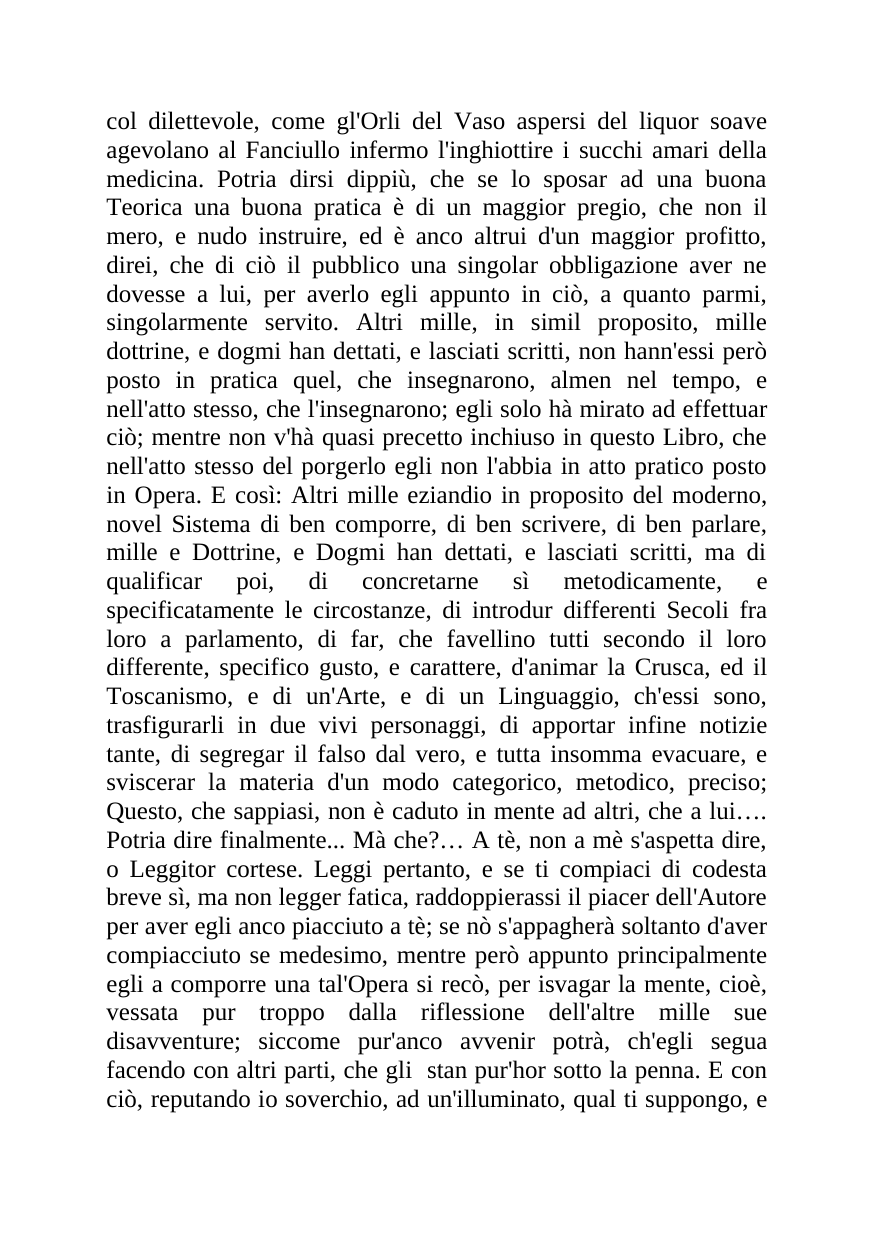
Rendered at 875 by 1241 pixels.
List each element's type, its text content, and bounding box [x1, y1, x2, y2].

text col dilettevole, come gl'Orli del Vaso aspersi del liquor soave agevolano al Fanciullo infermo l'inghiottire i succhi amari della medicina. Potria dirsi dippiù, che se lo sposar ad una buona Teorica una buona pratica è di un maggior pregio, che non il mero, e nudo instruire, ed è anco altrui d'un maggior profitto, direi, che di ciò il pubblico una singolar obbligazione aver ne dovesse a lui, per averlo egli appunto in ciò, a quanto parmi, singolarmente servito. Altri mille, in simil proposito, mille dottrine, e dogmi han dettati, e lasciati scritti, non hann'essi però posto in pratica quel, che insegnarono, almen nel tempo, e nell'atto stesso, che l'insegnarono; egli solo hà mirato ad effettuar ciò; mentre non v'hà quasi precetto inchiuso in questo Libro, che nell'atto stesso del porgerlo egli non l'abbia in atto pratico posto in Opera. E così: Altri mille eziandio in proposito del moderno, novel Sistema di ben comporre, di ben scrivere, di ben parlare, mille e Dottrine, e Dogmi han dettati, e lasciati scritti, ma di qualificar poi, di concretarne sì metodicamente, e specificatamente le circostanze, di introdur differenti Secoli fra loro a parlamento, di far, che favellino tutti secondo il loro differente, specifico gusto, e carattere, d'animar la Crusca, ed il Toscanismo, e di un'Arte, e di un Linguaggio, ch'essi sono, trasfigurarli in due vivi personaggi, di apportar infine notizie tante, di segregar il falso dal vero, e tutta insomma evacuare, e sviscerar la materia d'un modo categorico, metodico, preciso; Questo, che sappiasi, non è caduto in mente ad altri, che a lui…. Potria dire finalmente... Mà che?… A tè, non a mè s'aspetta dire, o Leggitor cortese. Leggi pertanto, e se ti compiaci di codesta breve sì, ma non legger fatica, raddoppierassi il piacer dell'Autore per aver egli anco piacciuto a tè; se nò s'appagherà soltanto d'aver compiacciuto se medesimo, mentre però appunto principalmente egli a comporre una tal'Opera si recò, per isvagar la mente, cioè, vessata pur troppo dalla riflessione dell'altre mille sue disavventure; siccome pur'anco avvenir potrà, ch'egli segua facendo con altri parti, che gli stan pur'hor sotto la penna. E con ciò, reputando io soverchio, ad un'illuminato, qual ti suppongo, e [106, 106, 768, 1112]
